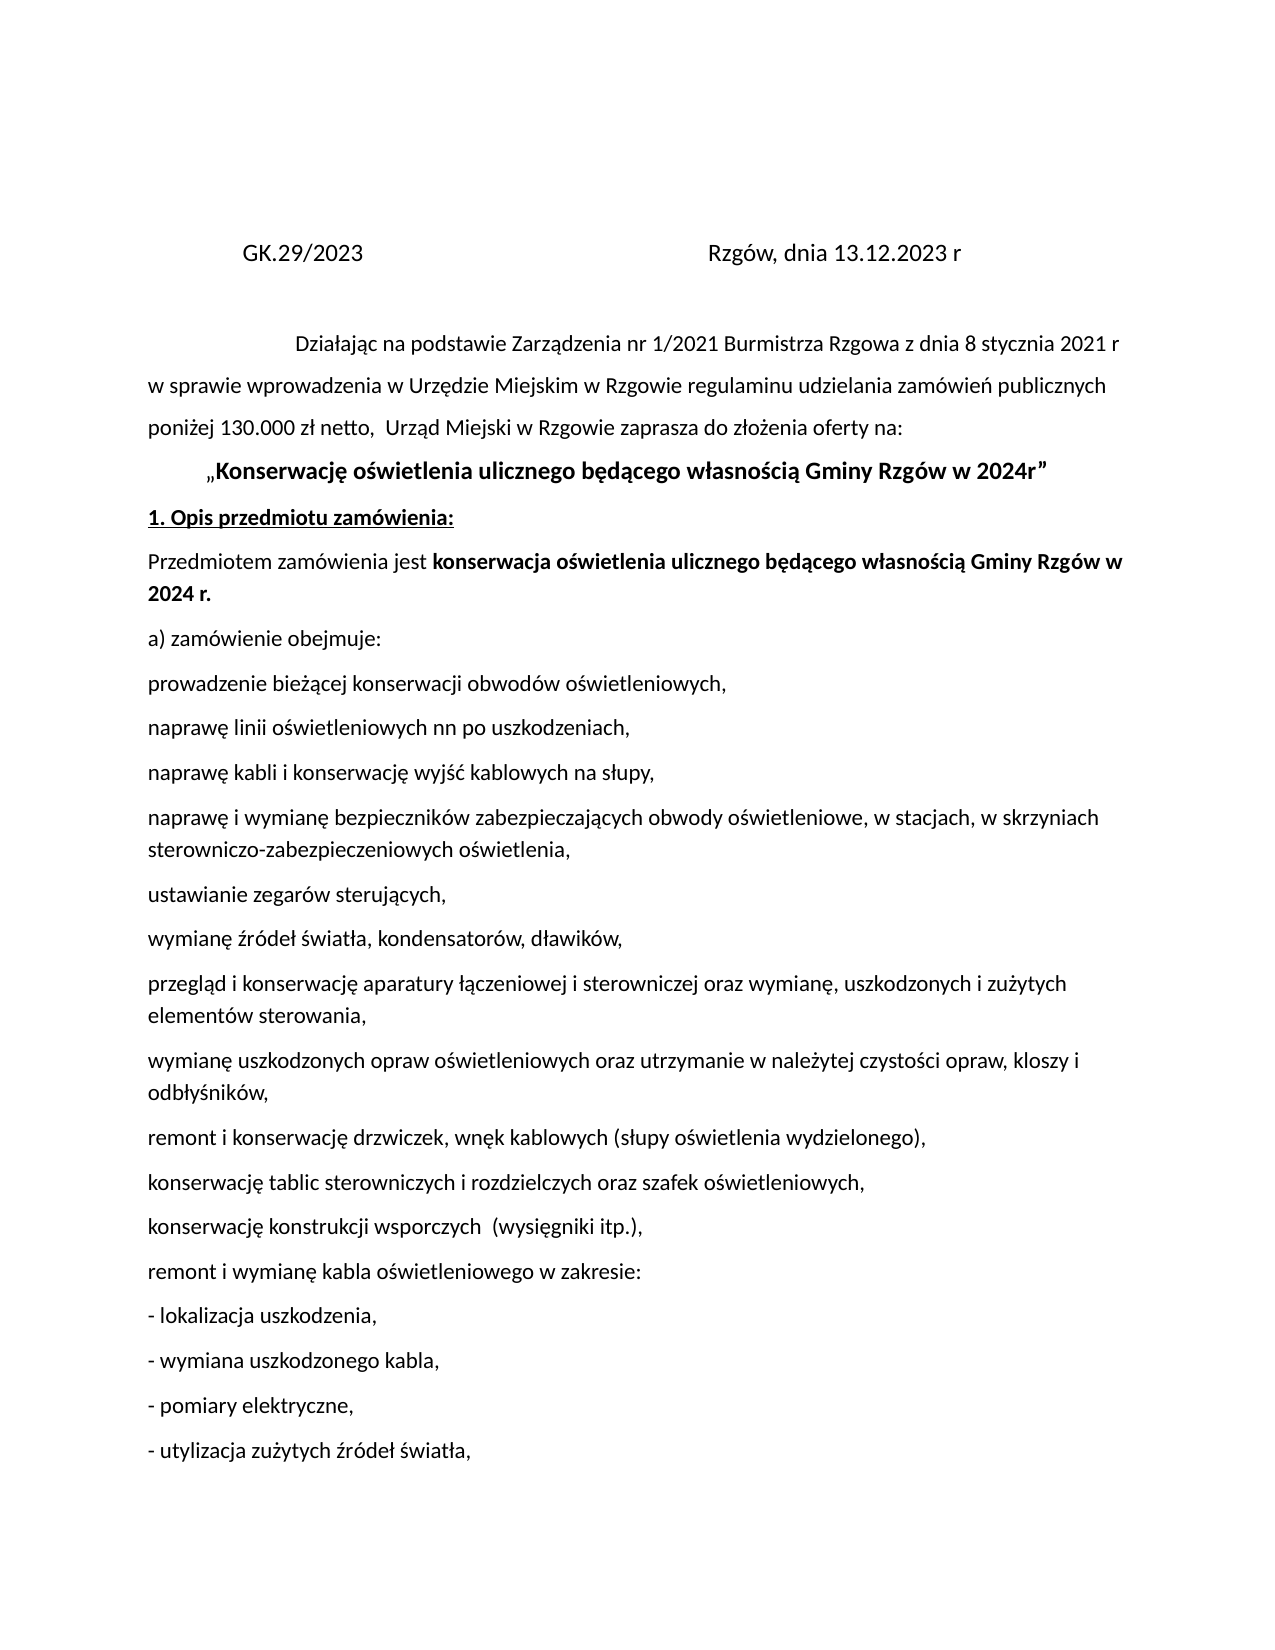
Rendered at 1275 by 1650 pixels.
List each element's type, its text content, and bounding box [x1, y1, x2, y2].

text „Konserwację oświetlenia ulicznego będącego własnością Gminy Rzgów w 2024r” [148, 455, 1127, 486]
text wymianę źródeł światła, kondensatorów, dławików, [148, 924, 1127, 952]
text wymianę uszkodzonych opraw oświetleniowych oraz utrzymanie w należytej czystości opraw, kloszy i odbłyśników, [148, 1046, 1127, 1106]
text naprawę i wymianę bezpieczników zabezpieczających obwody oświetleniowe, w stacjach, w skrzyniach sterowniczo-zabezpieczeniowych oświetlenia, [148, 803, 1127, 863]
text ustawianie zegarów sterujących, [148, 880, 1127, 908]
text naprawę kabli i konserwację wyjść kablowych na słupy, [148, 758, 1127, 786]
text Działając na podstawie Zarządzenia nr 1/2021 Burmistrza Rzgowa z dnia 8 stycznia 2021 r w sprawie wprowadzenia w Urzędzie Miejskim w Rzgowie regulaminu udzielania zamówień publicznych poniżej 130.000 zł netto, Urząd Miejski w Rzgowie zaprasza do złożenia oferty na: [148, 329, 1127, 441]
text Przedmiotem zamówienia jest konserwacja oświetlenia ulicznego będącego własnością Gminy Rzgów w 2024 r. [148, 547, 1127, 607]
text prowadzenie bieżącej konserwacji obwodów oświetleniowych, [148, 669, 1127, 697]
text 1. Opis przedmiotu zamówienia: [148, 503, 1127, 531]
text - utylizacja zużytych źródeł światła, [148, 1436, 1127, 1464]
text - pomiary elektryczne, [148, 1391, 1127, 1419]
text a) zamówienie obejmuje: [148, 624, 1127, 652]
text - wymiana uszkodzonego kabla, [148, 1346, 1127, 1374]
text remont i wymianę kabla oświetleniowego w zakresie: [148, 1257, 1127, 1285]
text przegląd i konserwację aparatury łączeniowej i sterowniczej oraz wymianę, uszkodzonych i zużytych elementów sterowania, [148, 969, 1127, 1029]
text naprawę linii oświetleniowych nn po uszkodzeniach, [148, 713, 1127, 742]
text GK.29/2023 Rzgów, dnia 13.12.2023 r [148, 237, 1127, 267]
text konserwację konstrukcji wsporczych (wysięgniki itp.), [148, 1212, 1127, 1240]
text - lokalizacja uszkodzenia, [148, 1302, 1127, 1330]
text remont i konserwację drzwiczek, wnęk kablowych (słupy oświetlenia wydzielonego), [148, 1123, 1127, 1151]
text konserwację tablic sterowniczych i rozdzielczych oraz szafek oświetleniowych, [148, 1168, 1127, 1196]
